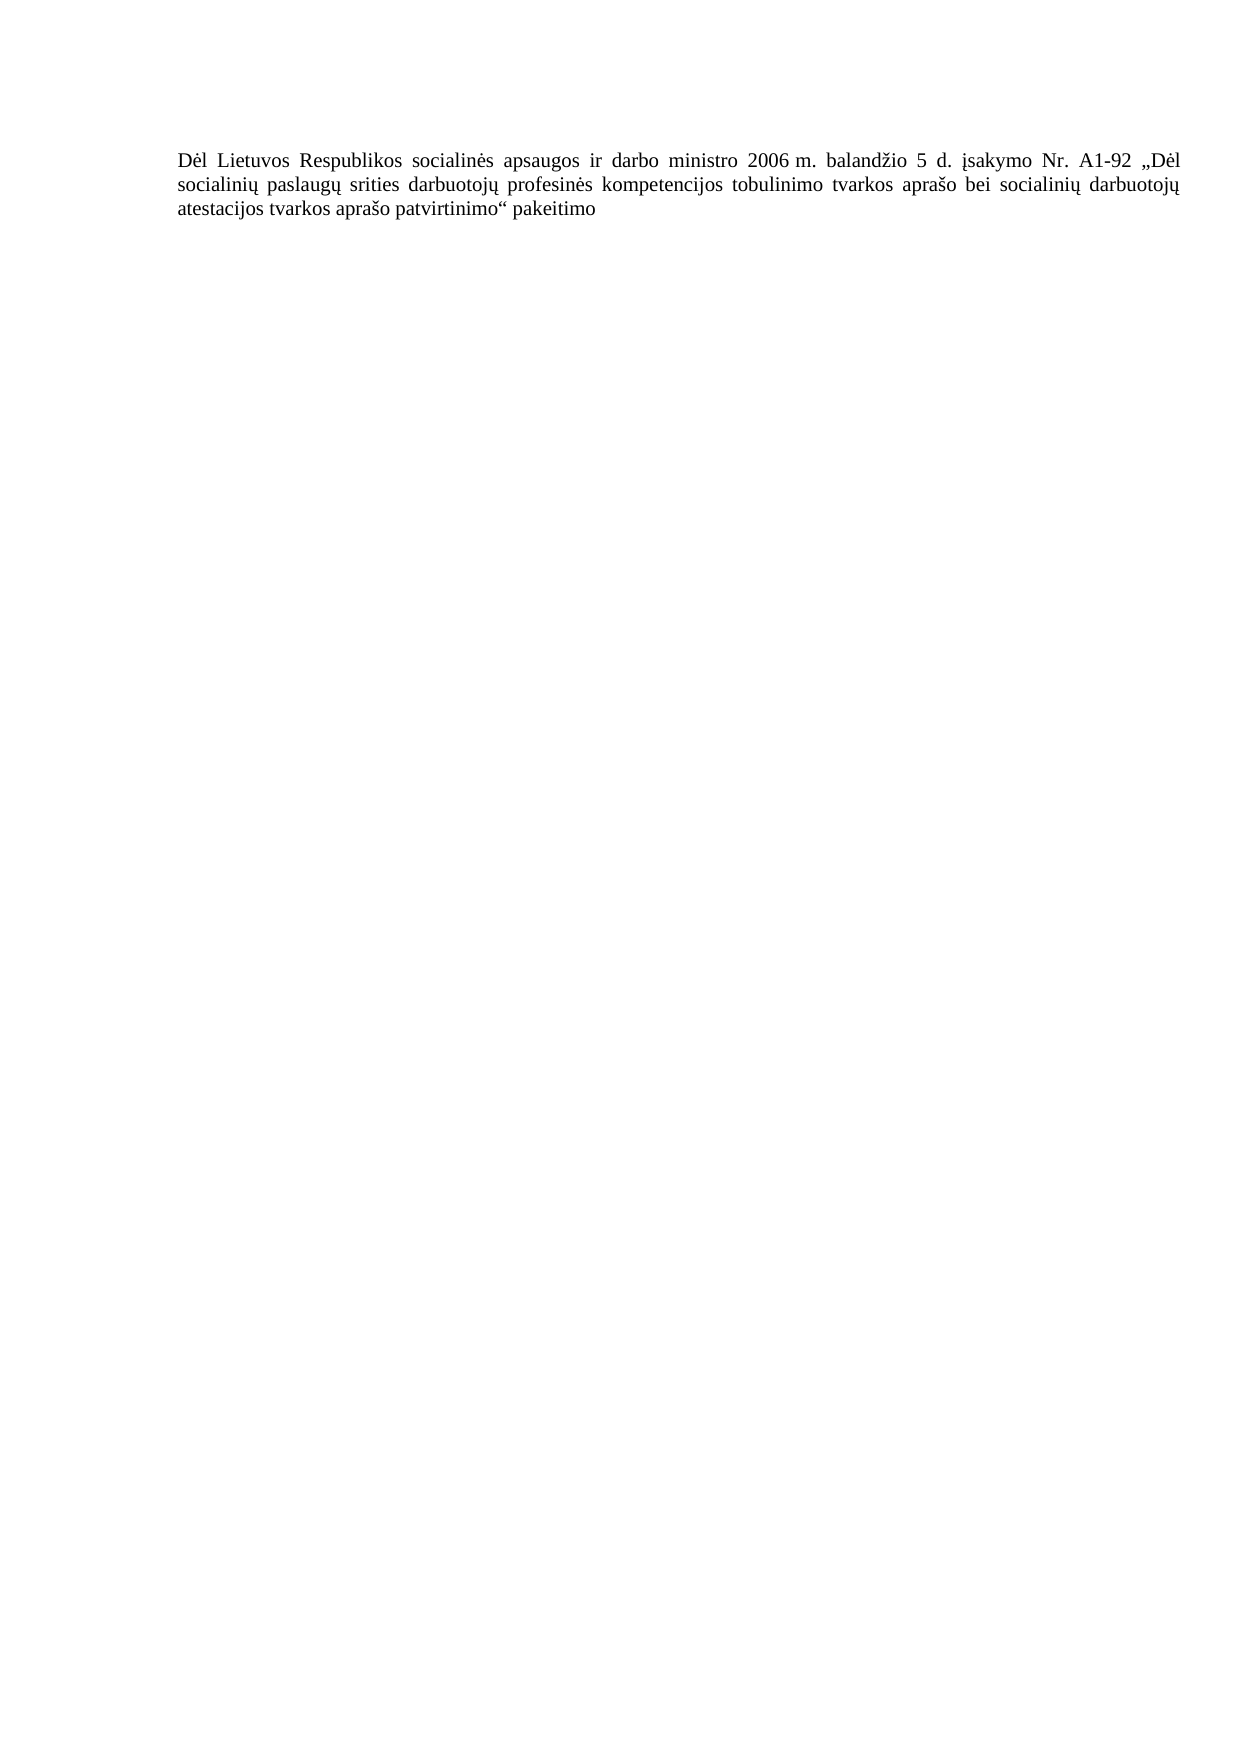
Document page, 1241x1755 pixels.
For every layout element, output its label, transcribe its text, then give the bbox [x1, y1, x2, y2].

text Dėl Lietuvos Respublikos socialinės apsaugos ir darbo ministro 2006 m. balandžio 5 d. įsakymo Nr. A1-92 „Dėl socialinių paslaugų srities darbuotojų profesinės kompetencijos tobulinimo tvarkos aprašo bei socialinių darbuotojų atestacijos tvarkos aprašo patvirtinimo“ pakeitimo [177, 148, 1181, 220]
